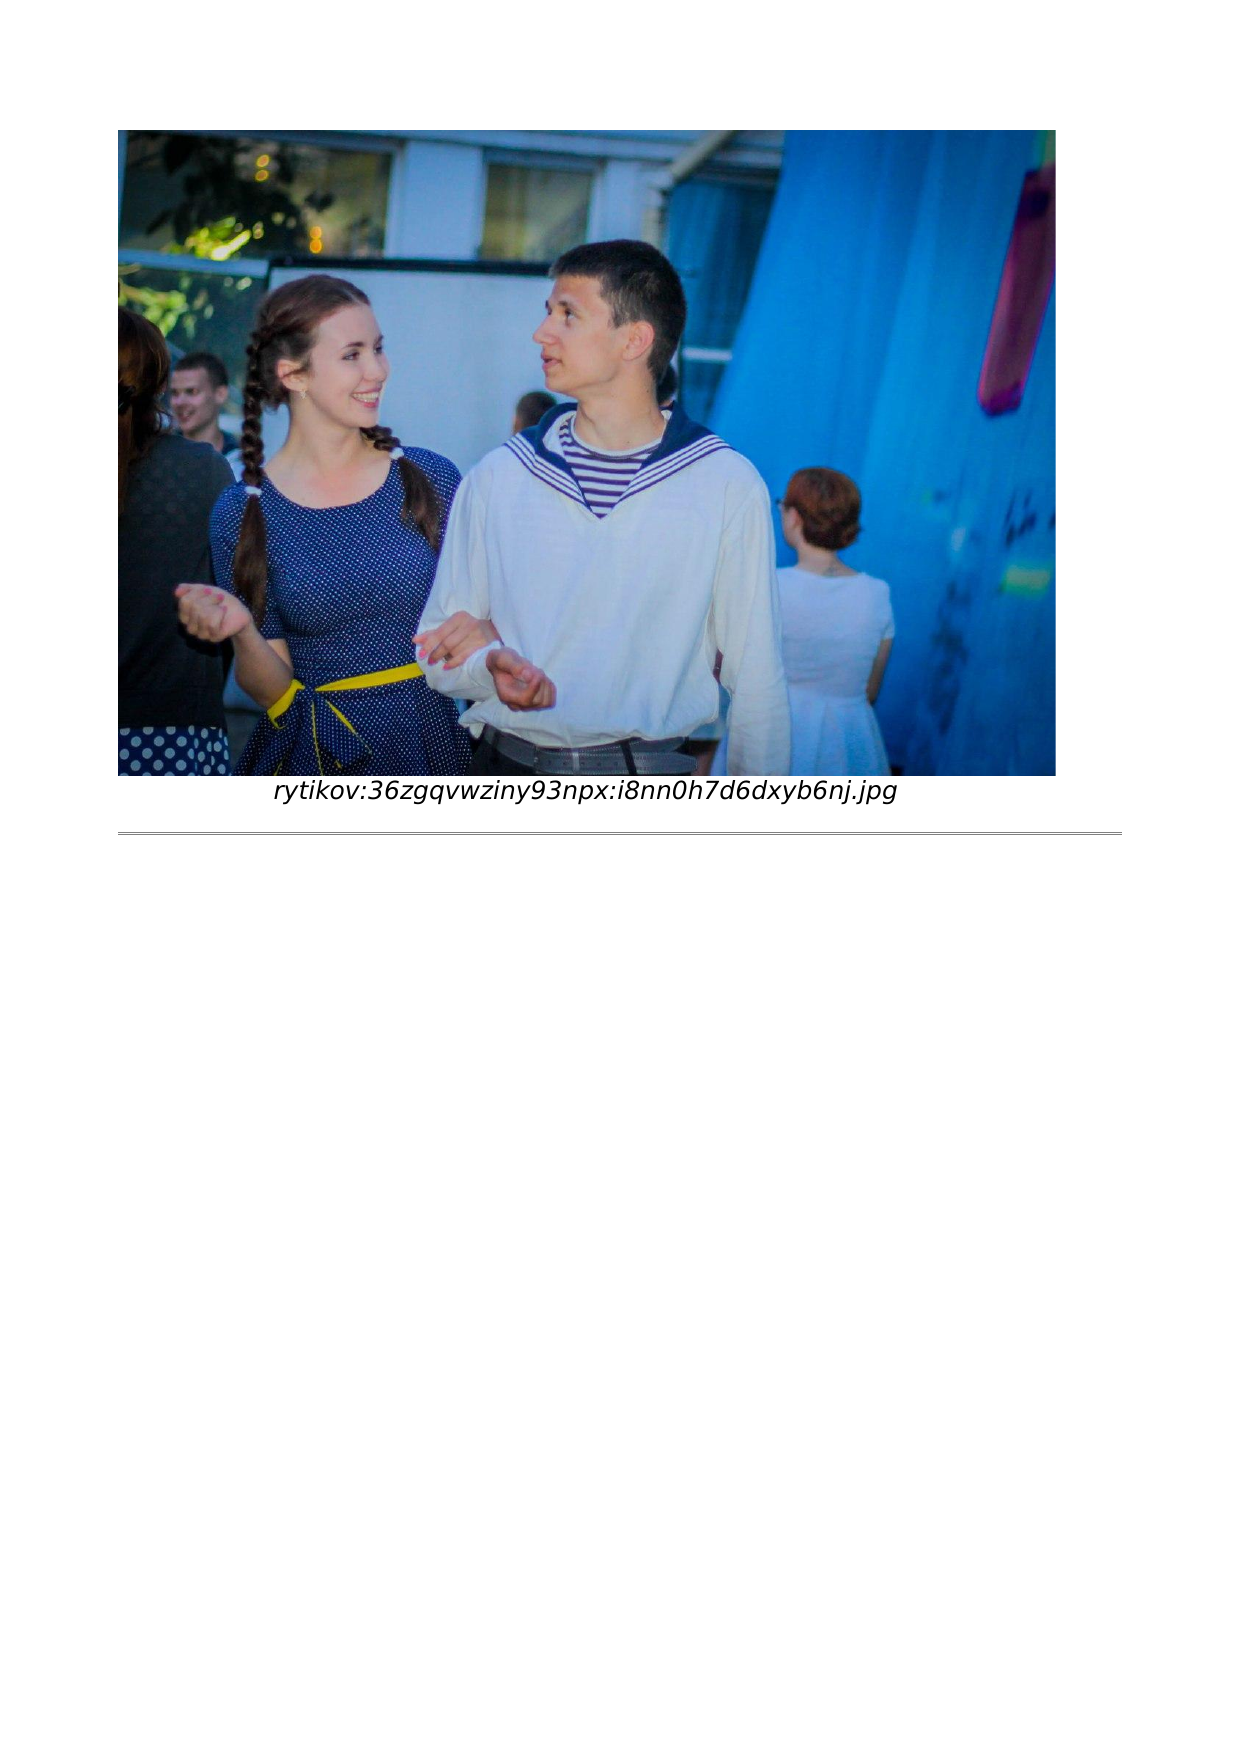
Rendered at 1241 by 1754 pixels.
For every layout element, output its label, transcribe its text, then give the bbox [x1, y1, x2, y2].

picture [1002, 566, 1050, 594]
text rytikov:36zgqvwziny93npx:i8nn0h7d6dxyb6nj.jpg [118, 776, 1056, 805]
picture [118, 130, 1056, 776]
